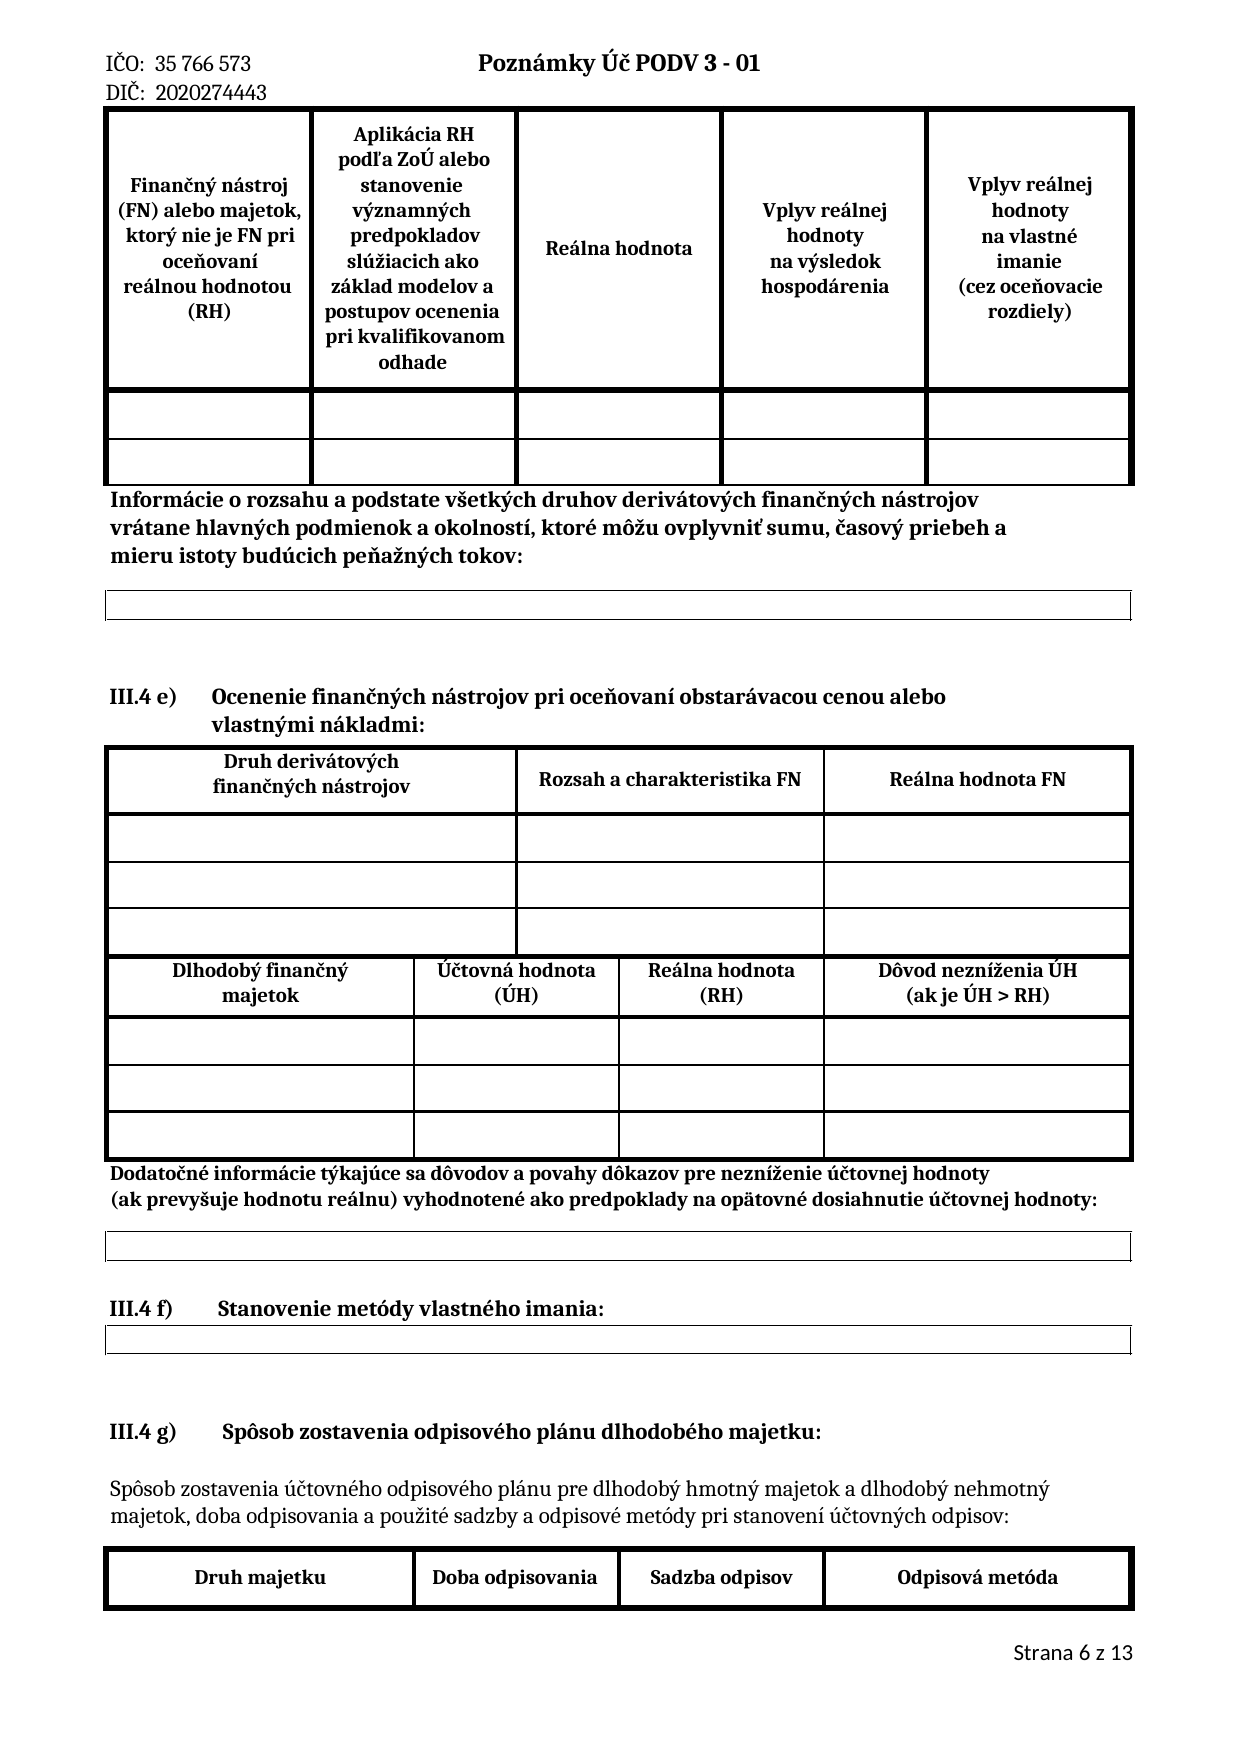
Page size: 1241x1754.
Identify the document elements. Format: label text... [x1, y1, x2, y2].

table_header Reálna hodnota [519, 112, 719, 387]
table_cell [825, 1019, 1129, 1064]
table_cell [314, 440, 514, 484]
table_cell [724, 440, 924, 484]
table_cell [518, 816, 823, 861]
text Dodatočné informácie týkajúce sa dôvodov a povahy dôkazov pre nezníženie účtovnej hodnoty [110, 1162, 1134, 1186]
table_cell [929, 440, 1128, 484]
text Informácie o rozsahu a podstate všetkých druhov derivátových finančných nástrojov vrátane hlavných podmienok a okolností, ktoré môžu ovplyvniť sumu, časový priebeh a mieru istoty budúcich peňažných tokov: [110, 486, 1026, 570]
table_cell [620, 1066, 823, 1110]
table_cell [109, 1019, 413, 1064]
table_cell [109, 393, 309, 438]
table_cell [109, 816, 515, 861]
table_cell [620, 1113, 823, 1157]
table_cell Reálna hodnota (RH) [620, 959, 823, 1014]
table_cell [109, 440, 309, 484]
table_cell [825, 816, 1129, 861]
table_cell [519, 440, 719, 484]
table_cell [825, 909, 1129, 954]
table_cell [109, 1066, 413, 1110]
table_cell [314, 393, 514, 438]
table_header Doba odpisovania [416, 1552, 617, 1605]
text III.4 f) Stanovenie metódy vlastného imania: [109, 1296, 1134, 1322]
table_cell [109, 863, 515, 907]
table_cell Dôvod nezníženia ÚH (ak je ÚH > RH) [825, 959, 1129, 1014]
table_header Rozsah a charakteristika FN [518, 750, 823, 811]
table_cell [518, 863, 823, 907]
table_header Odpisová metóda [826, 1552, 1128, 1605]
table_cell [620, 1019, 823, 1064]
table_cell [415, 1019, 618, 1064]
table_cell [519, 393, 719, 438]
table_cell [825, 863, 1129, 907]
table_cell [109, 1113, 413, 1157]
table_header Aplikácia RH podľa ZoÚ alebo stanovenie významných predpokladov slúžiacich ako základ modelov a postupov ocenenia pri kvalifikovanom odhade [314, 112, 514, 387]
text (ak prevyšuje hodnotu reálnu) vyhodnotené ako predpoklady na opätovné dosiahnutie účtovnej hodnoty: [110, 1188, 1134, 1212]
table_header Finančný nástroj (FN) alebo majetok, ktorý nie je FN pri oceňovaní reálnou hodnotou (RH) [109, 112, 309, 387]
table_cell Účtovná hodnota (ÚH) [415, 959, 618, 1014]
text Spôsob zostavenia účtovného odpisového plánu pre dlhodobý hmotný majetok a dlhodobý nehmotný majetok, doba odpisovania a použité sadzby a odpisové metódy pri stanovení účtovných odpisov: [110, 1476, 1134, 1529]
table_header Druh majetku [109, 1552, 412, 1605]
table_cell [415, 1066, 618, 1110]
table_cell [724, 393, 924, 438]
table_cell [518, 909, 823, 954]
table_header Druh derivátových finančných nástrojov [109, 750, 515, 811]
text III.4 e) Ocenenie finančných nástrojov pri oceňovaní obstarávacou cenou alebo vlastnými nákladmi: [109, 684, 964, 738]
table_cell [929, 393, 1128, 438]
table_header Reálna hodnota FN [825, 750, 1129, 811]
table_cell [825, 1113, 1129, 1157]
table_cell [109, 909, 515, 954]
text III.4 g) Spôsob zostavenia odpisového plánu dlhodobého majetku: [109, 1418, 1134, 1445]
table_cell [415, 1113, 618, 1157]
table_cell Dlhodobý finančný majetok [109, 959, 413, 1014]
table_cell [825, 1066, 1129, 1110]
table_header Vplyv reálnej hodnoty na vlastné imanie (cez oceňovacie rozdiely) [929, 112, 1128, 387]
table_header Sadzba odpisov [621, 1552, 822, 1605]
table_header Vplyv reálnej hodnoty na výsledok hospodárenia [724, 112, 924, 387]
